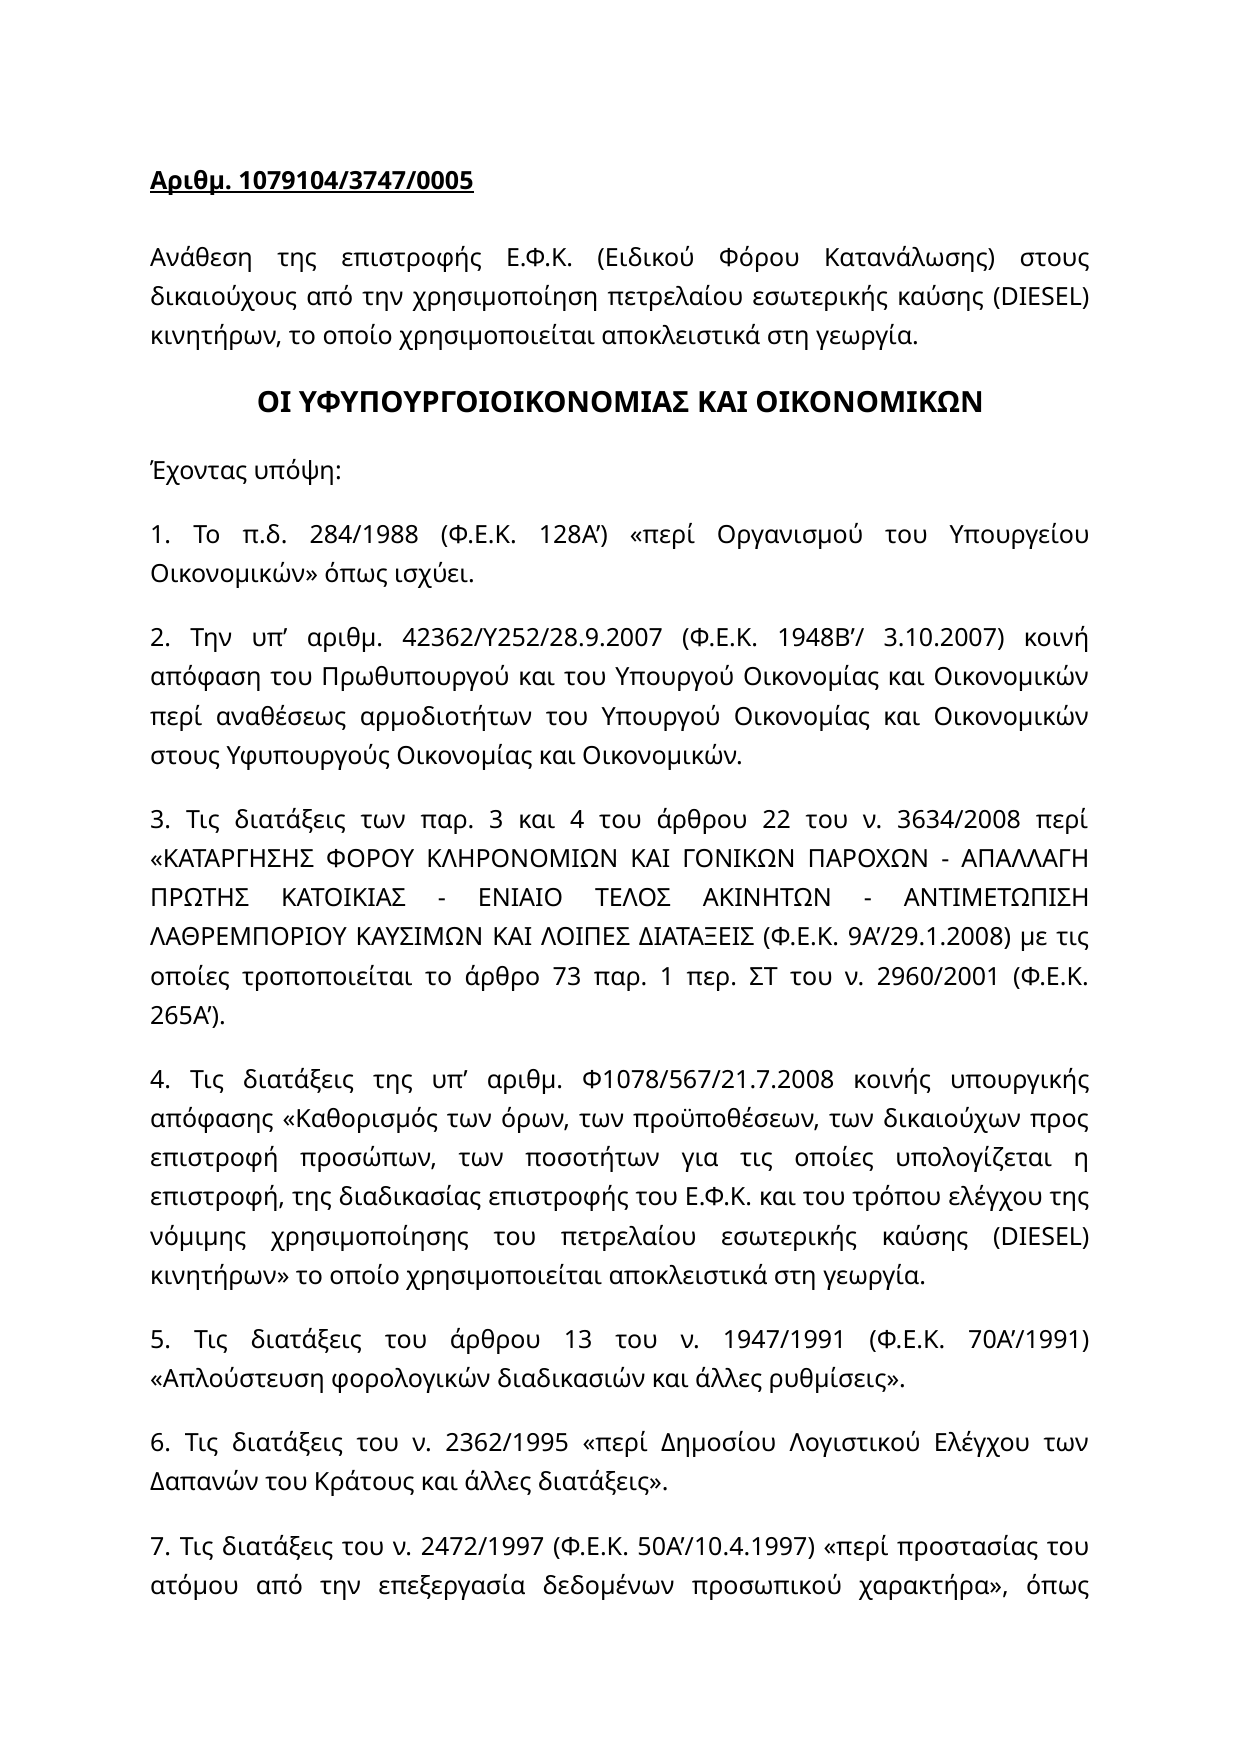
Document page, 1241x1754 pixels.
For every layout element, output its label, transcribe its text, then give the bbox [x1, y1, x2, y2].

text Έχοντας υπόψη: [150, 452, 1090, 486]
title Aριθμ. 1079104/3747/0005 [150, 162, 1090, 197]
text ΟΙ ΥΦΥΠΟΥΡΓΟΙΟΙΚΟΝΟΜΙΑΣ ΚΑΙ ΟΙΚΟΝΟΜΙΚΩΝ [150, 382, 1090, 421]
text 4. Τις διατάξεις της υπ’ αριθμ. Φ1078/567/21.7.2008 κοινής υπουργικής απόφασης «Καθορισμός των όρων, των προϋποθέσεων, των δικαιούχων προς επιστροφή προσώπων, των ποσοτήτων για τις οποίες υπολογίζεται η επιστροφή, της διαδικασίας επιστροφής του Ε.Φ.Κ. και του τρόπου ελέγχου της νόμιμης χρησιμοποίησης του πετρελαίου εσωτερικής καύσης (DIESEL) κινητήρων» το οποίο χρησιμοποιείται αποκλειστικά στη γεωργία. [150, 1061, 1090, 1291]
text Ανάθεση της επιστροφής Ε.Φ.Κ. (Ειδικού Φόρου Κατανάλωσης) στους δικαιούχους από την χρησιμοποίηση πετρελαίου εσωτερικής καύσης (DIESEL) κινητήρων, το οποίο χρησιμοποιείται αποκλειστικά στη γεωργία. [150, 239, 1090, 352]
text 6. Τις διατάξεις του ν. 2362/1995 «περί Δημοσίου Λογιστικού Ελέγχου των Δαπανών του Κράτους και άλλες διατάξεις». [150, 1425, 1090, 1498]
text 2. Την υπ’ αριθμ. 42362/Υ252/28.9.2007 (Φ.Ε.Κ. 1948Β’/ 3.10.2007) κοινή απόφαση του Πρωθυπουργού και του Υπουργού Οικονομίας και Οικονομικών περί αναθέσεως αρμοδιοτήτων του Υπουργού Οικονομίας και Οικονομικών στους Υφυπουργούς Οικονομίας και Οικονομικών. [150, 620, 1090, 771]
text 5. Τις διατάξεις του άρθρου 13 του ν. 1947/1991 (Φ.Ε.Κ. 70Α’/1991) «Απλούστευση φορολογικών διαδικασιών και άλλες ρυθμίσεις». [150, 1321, 1090, 1395]
text 3. Τις διατάξεις των παρ. 3 και 4 του άρθρου 22 του ν. 3634/2008 περί «ΚΑΤΑΡΓΗΣΗΣ ΦΟΡΟΥ ΚΛΗΡΟΝΟΜΙΩΝ ΚΑΙ ΓΟΝΙΚΩΝ ΠΑΡΟΧΩΝ - ΑΠΑΛΛΑΓΗ ΠΡΩΤΗΣ ΚΑΤΟΙΚΙΑΣ - ΕΝΙΑΙΟ ΤΕΛΟΣ ΑΚΙΝΗΤΩΝ - ΑΝΤΙΜΕΤΩΠΙΣΗ ΛΑΘΡΕΜΠΟΡΙΟΥ ΚΑΥΣΙΜΩΝ ΚΑΙ ΛΟΙΠΕΣ ΔΙΑΤΑΞΕΙΣ (Φ.Ε.Κ. 9Α’/29.1.2008) με τις οποίες τροποποιείται το άρθρο 73 παρ. 1 περ. ΣΤ του ν. 2960/2001 (Φ.Ε.Κ. 265Α’). [150, 801, 1090, 1031]
text 1. Το π.δ. 284/1988 (Φ.Ε.Κ. 128Α’) «περί Οργανισμού του Υπουργείου Οικονομικών» όπως ισχύει. [150, 516, 1090, 590]
text 7. Τις διατάξεις του ν. 2472/1997 (Φ.Ε.Κ. 50Α’/10.4.1997) «περί προστασίας του ατόμου από την επεξεργασία δεδομένων προσωπικού χαρακτήρα», όπως [150, 1528, 1090, 1601]
